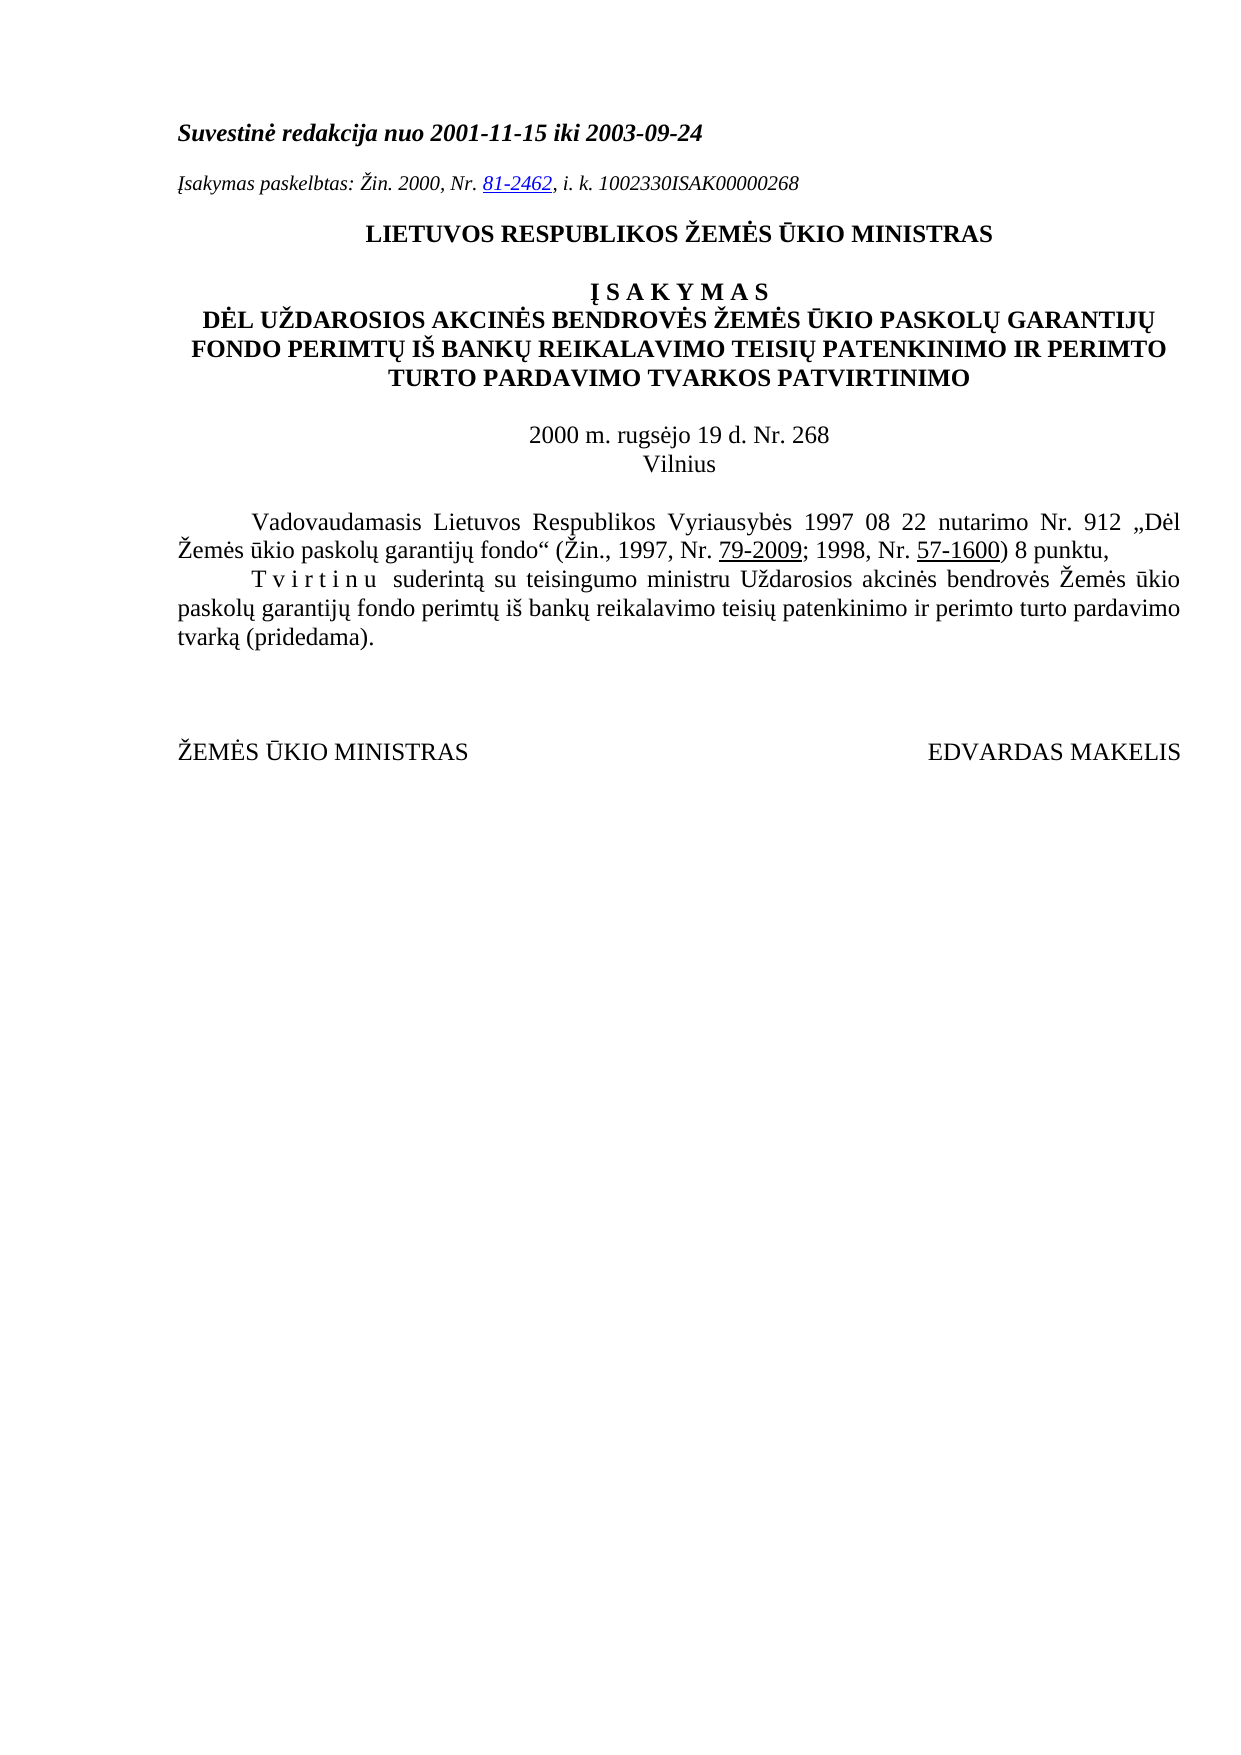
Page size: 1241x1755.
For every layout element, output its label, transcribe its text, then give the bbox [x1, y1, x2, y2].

text Vadovaudamasis Lietuvos Respublikos Vyriausybės 1997 08 22 nutarimo Nr. 912 „Dėl Žemės ūkio paskolų garantijų fondo“ (Žin., 1997, Nr. 79-2009; 1998, Nr. 57-1600) 8 punktu, [177, 507, 1181, 564]
text DĖL UŽDAROSIOS AKCINĖS BENDROVĖS ŽEMĖS ŪKIO PASKOLŲ GARANTIJŲ FONDO PERIMTŲ IŠ BANKŲ REIKALAVIMO TEISIŲ PATENKINIMO IR PERIMTO TURTO PARDAVIMO TVARKOS PATVIRTINIMO [177, 305, 1181, 392]
text Suvestinė redakcija nuo 2001-11-15 iki 2003-09-24 [177, 118, 1181, 147]
text Įsakymas paskelbtas: Žin. 2000, Nr. 81-2462, i. k. 1002330ISAK00000268 [177, 171, 1181, 195]
text Į S A K Y M A S [177, 277, 1181, 305]
text LIETUVOS RESPUBLIKOS ŽEMĖS ŪKIO MINISTRAS [177, 219, 1181, 248]
text ŽEMĖS ŪKIO MINISTRAS EDVARDAS MAKELIS [177, 737, 1181, 765]
text 2000 m. rugsėjo 19 d. Nr. 268 [177, 420, 1181, 449]
text Vilnius [177, 449, 1181, 478]
text Tvirtinu suderintą su teisingumo ministru Uždarosios akcinės bendrovės Žemės ūkio paskolų garantijų fondo perimtų iš bankų reikalavimo teisių patenkinimo ir perimto turto pardavimo tvarką (pridedama). [177, 564, 1181, 650]
